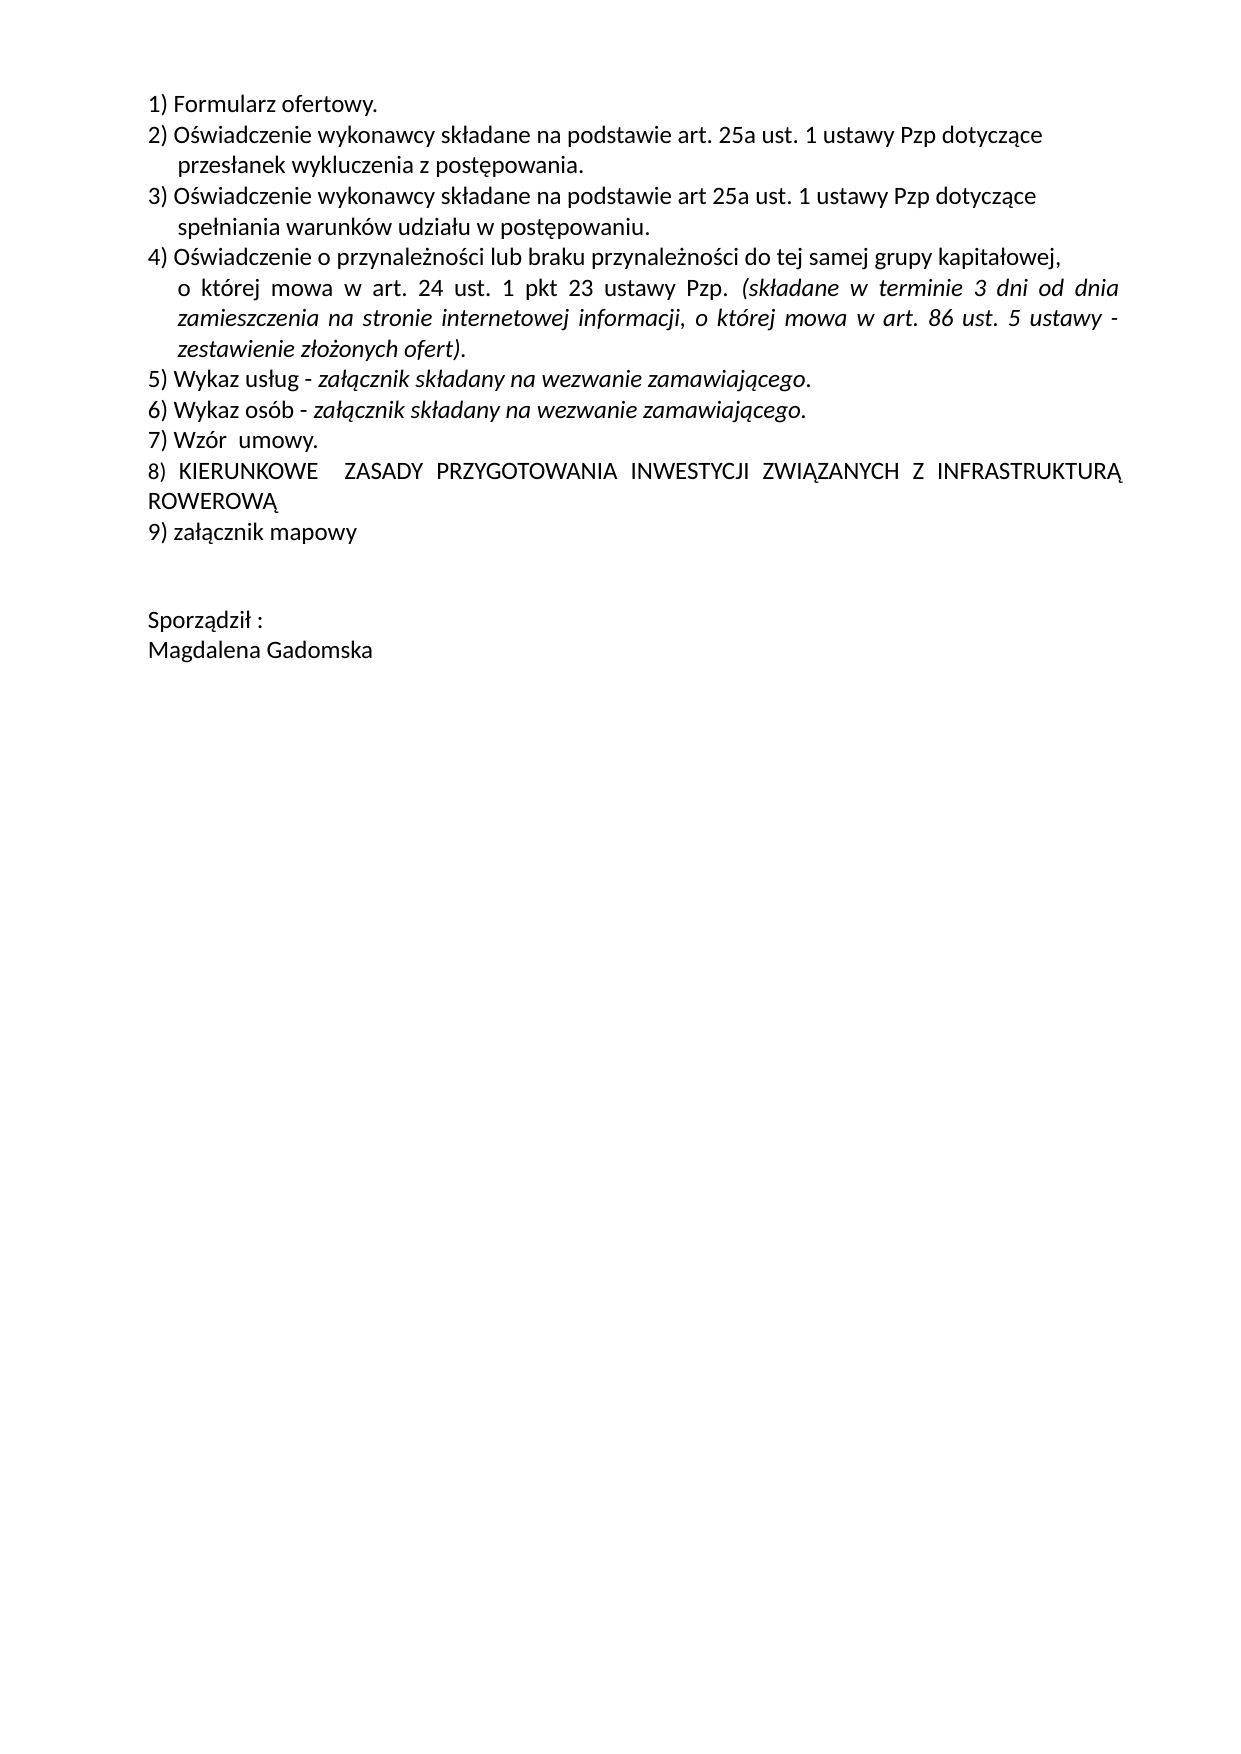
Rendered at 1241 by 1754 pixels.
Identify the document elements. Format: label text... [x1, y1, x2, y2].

text Sporządził : [148, 604, 1122, 634]
text przesłanek wykluczenia z postępowania. [177, 150, 1122, 180]
text 3) Oświadczenie wykonawcy składane na podstawie art 25a ust. 1 ustawy Pzp dotyczące [148, 180, 1122, 211]
text 4) Oświadczenie o przynależności lub braku przynależności do tej samej grupy kapitałowej, [148, 241, 1122, 272]
text 2) Oświadczenie wykonawcy składane na podstawie art. 25a ust. 1 ustawy Pzp dotyczące [148, 119, 1122, 150]
text 8) KIERUNKOWE ZASADY PRZYGOTOWANIA INWESTYCJI ZWIĄZANYCH Z INFRASTRUKTURĄ ROWEROWĄ [148, 455, 1122, 516]
text 9) załącznik mapowy [148, 516, 1122, 546]
text 7) Wzór umowy. [148, 424, 1122, 455]
text Magdalena Gadomska [148, 634, 1122, 665]
text 6) Wykaz osób - załącznik składany na wezwanie zamawiającego. [148, 394, 1122, 424]
text 5) Wykaz usług - załącznik składany na wezwanie zamawiającego. [148, 363, 1122, 394]
text spełniania warunków udziału w postępowaniu. [177, 211, 1122, 241]
text 1) Formularz ofertowy. [148, 89, 1122, 119]
text o której mowa w art. 24 ust. 1 pkt 23 ustawy Pzp. (składane w terminie 3 dni od dnia zamieszczenia na stronie internetowej informacji, o której mowa w art. 86 ust. 5 ustawy -zestawienie złożonych ofert). [177, 272, 1122, 363]
